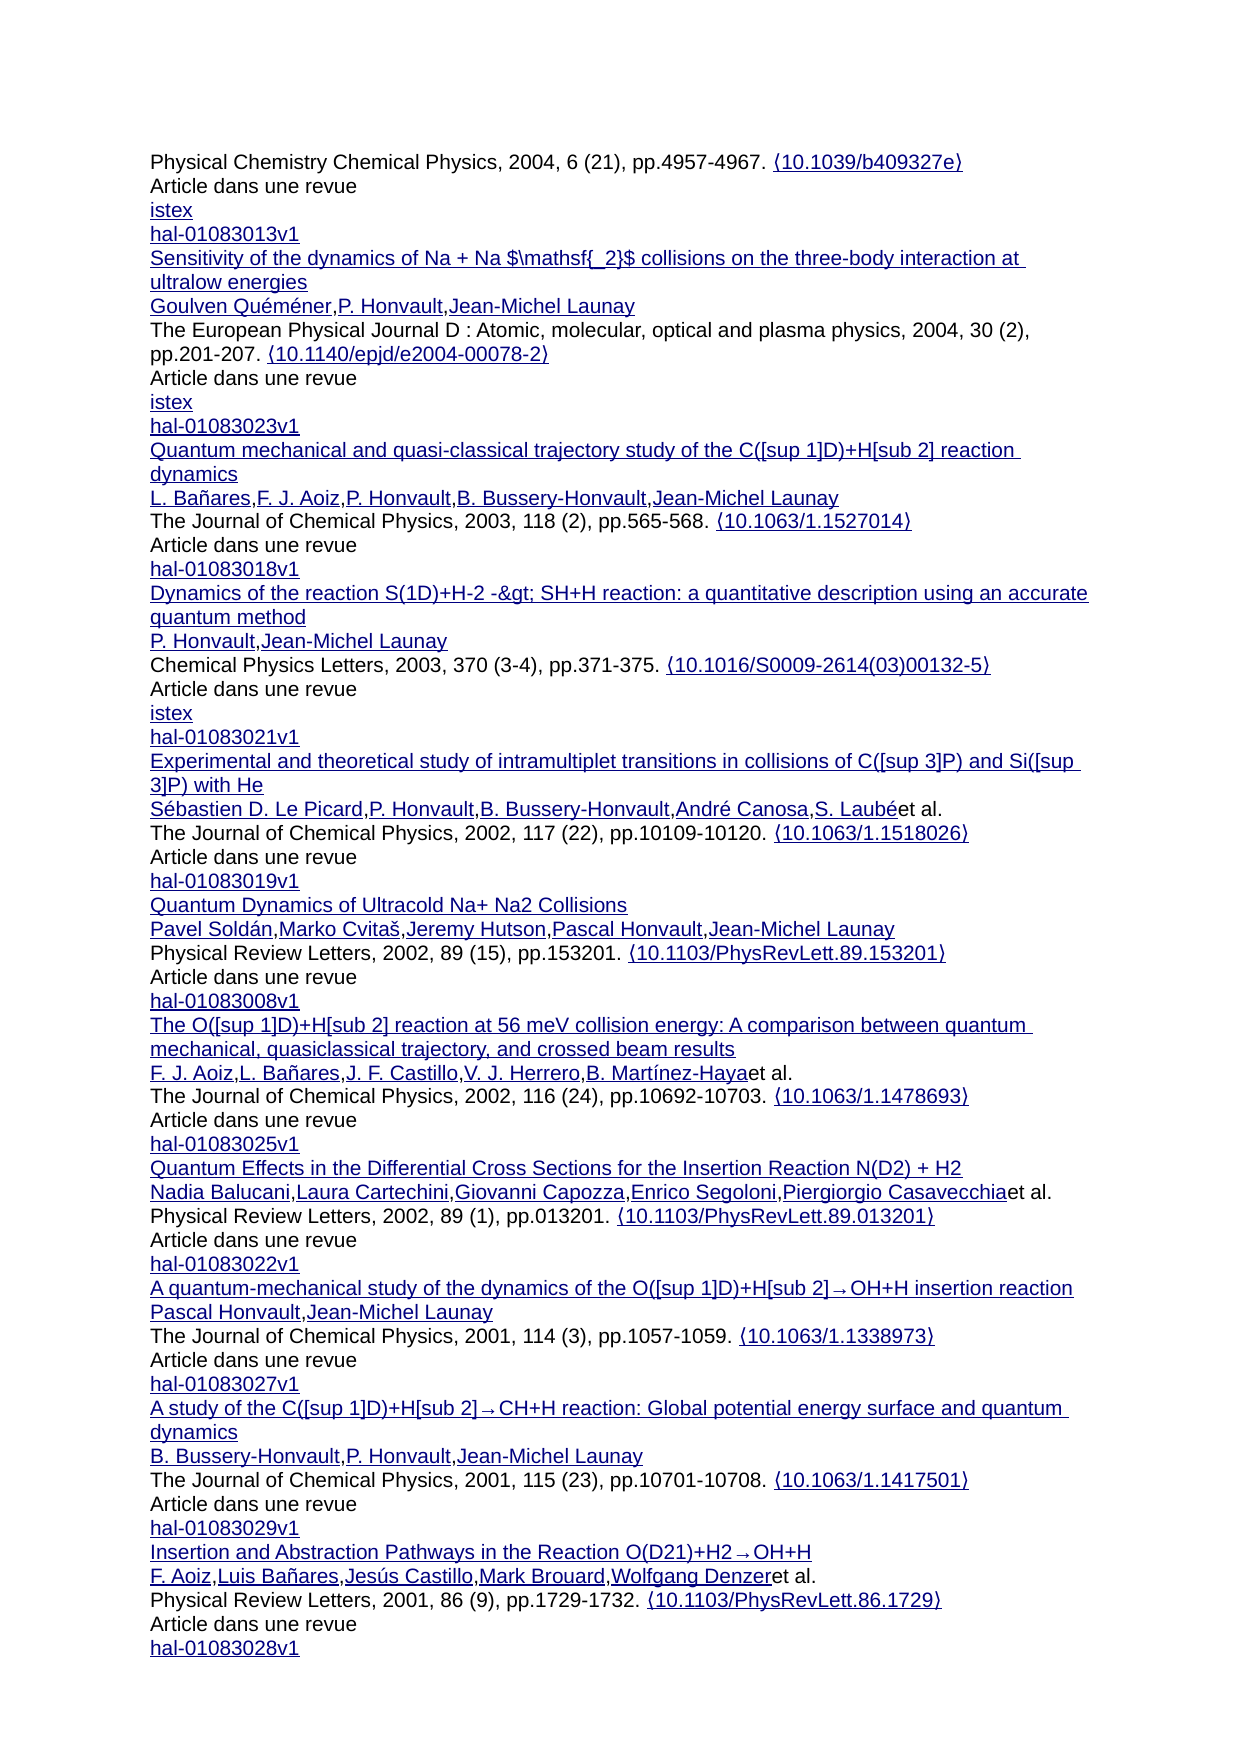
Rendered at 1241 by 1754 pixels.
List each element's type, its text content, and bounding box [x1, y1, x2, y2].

table_cell Dynamics of the reaction S(1D)+H-2 -&gt; SH+H reaction: a quantitative description using an accurate quantum method P. Honvault,Jean-Michel Launay Chemical Physics Letters, 2003, 370 (3-4), pp.371-375. ⟨10.1016/S0009-2614(03)00132-5⟩ Article dans une revue istex hal-01083021v1 [150, 581, 1090, 749]
table_cell A quantum-mechanical study of the dynamics of the O([sup 1]D)+H[sub 2]→OH+H insertion reaction Pascal Honvault,Jean-Michel Launay The Journal of Chemical Physics, 2001, 114 (3), pp.1057-1059. ⟨10.1063/1.1338973⟩ Article dans une revue hal-01083027v1 [150, 1276, 1090, 1396]
table_cell The O([sup 1]D)+H[sub 2] reaction at 56 meV collision energy: A comparison between quantum mechanical, quasiclassical trajectory, and crossed beam results F. J. Aoiz,L. Bañares,J. F. Castillo,V. J. Herrero,B. Martínez-Hayaet al. The Journal of Chemical Physics, 2002, 116 (24), pp.10692-10703. ⟨10.1063/1.1478693⟩ Article dans une revue hal-01083025v1 [150, 1013, 1090, 1156]
table_cell Experimental and theoretical study of intramultiplet transitions in collisions of C([sup 3]P) and Si([sup 3]P) with He Sébastien D. Le Picard,P. Honvault,B. Bussery-Honvault,André Canosa,S. Laubéet al. The Journal of Chemical Physics, 2002, 117 (22), pp.10109-10120. ⟨10.1063/1.1518026⟩ Article dans une revue hal-01083019v1 [150, 749, 1090, 893]
table_cell Quantum Effects in the Differential Cross Sections for the Insertion Reaction N(D2) + H2 Nadia Balucani,Laura Cartechini,Giovanni Capozza,Enrico Segoloni,Piergiorgio Casavecchiaet al. Physical Review Letters, 2002, 89 (1), pp.013201. ⟨10.1103/PhysRevLett.89.013201⟩ Article dans une revue hal-01083022v1 [150, 1156, 1090, 1276]
table_cell Quantum Dynamics of Ultracold Na+ Na2 Collisions Pavel Soldán,Marko Cvitaš,Jeremy Hutson,Pascal Honvault,Jean-Michel Launay Physical Review Letters, 2002, 89 (15), pp.153201. ⟨10.1103/PhysRevLett.89.153201⟩ Article dans une revue hal-01083008v1 [150, 893, 1090, 1012]
table_cell Quantum mechanical and quasi-classical trajectory study of the C([sup 1]D)+H[sub 2] reaction dynamics L. Bañares,F. J. Aoiz,P. Honvault,B. Bussery-Honvault,Jean-Michel Launay The Journal of Chemical Physics, 2003, 118 (2), pp.565-568. ⟨10.1063/1.1527014⟩ Article dans une revue hal-01083018v1 [150, 438, 1090, 581]
table_cell A study of the C([sup 1]D)+H[sub 2]→CH+H reaction: Global potential energy surface and quantum dynamics B. Bussery-Honvault,P. Honvault,Jean-Michel Launay The Journal of Chemical Physics, 2001, 115 (23), pp.10701-10708. ⟨10.1063/1.1417501⟩ Article dans une revue hal-01083029v1 [150, 1396, 1090, 1539]
table_cell Sensitivity of the dynamics of Na + Na $\mathsf{_2}$ collisions on the three-body interaction at ultralow energies Goulven Quéméner,P. Honvault,Jean-Michel Launay The European Physical Journal D : Atomic, molecular, optical and plasma physics, 2004, 30 (2), pp.201-207. ⟨10.1140/epjd/e2004-00078-2⟩ Article dans une revue istex hal-01083023v1 [150, 246, 1090, 437]
table_cell Insertion and Abstraction Pathways in the Reaction O(D21)+H2→OH+H F. Aoiz,Luis Bañares,Jesús Castillo,Mark Brouard,Wolfgang Denzeret al. Physical Review Letters, 2001, 86 (9), pp.1729-1732. ⟨10.1103/PhysRevLett.86.1729⟩ Article dans une revue hal-01083028v1 [150, 1540, 1090, 1659]
table_cell Physical Chemistry Chemical Physics, 2004, 6 (21), pp.4957-4967. ⟨10.1039/b409327e⟩ Article dans une revue istex hal-01083013v1 [150, 150, 1090, 246]
